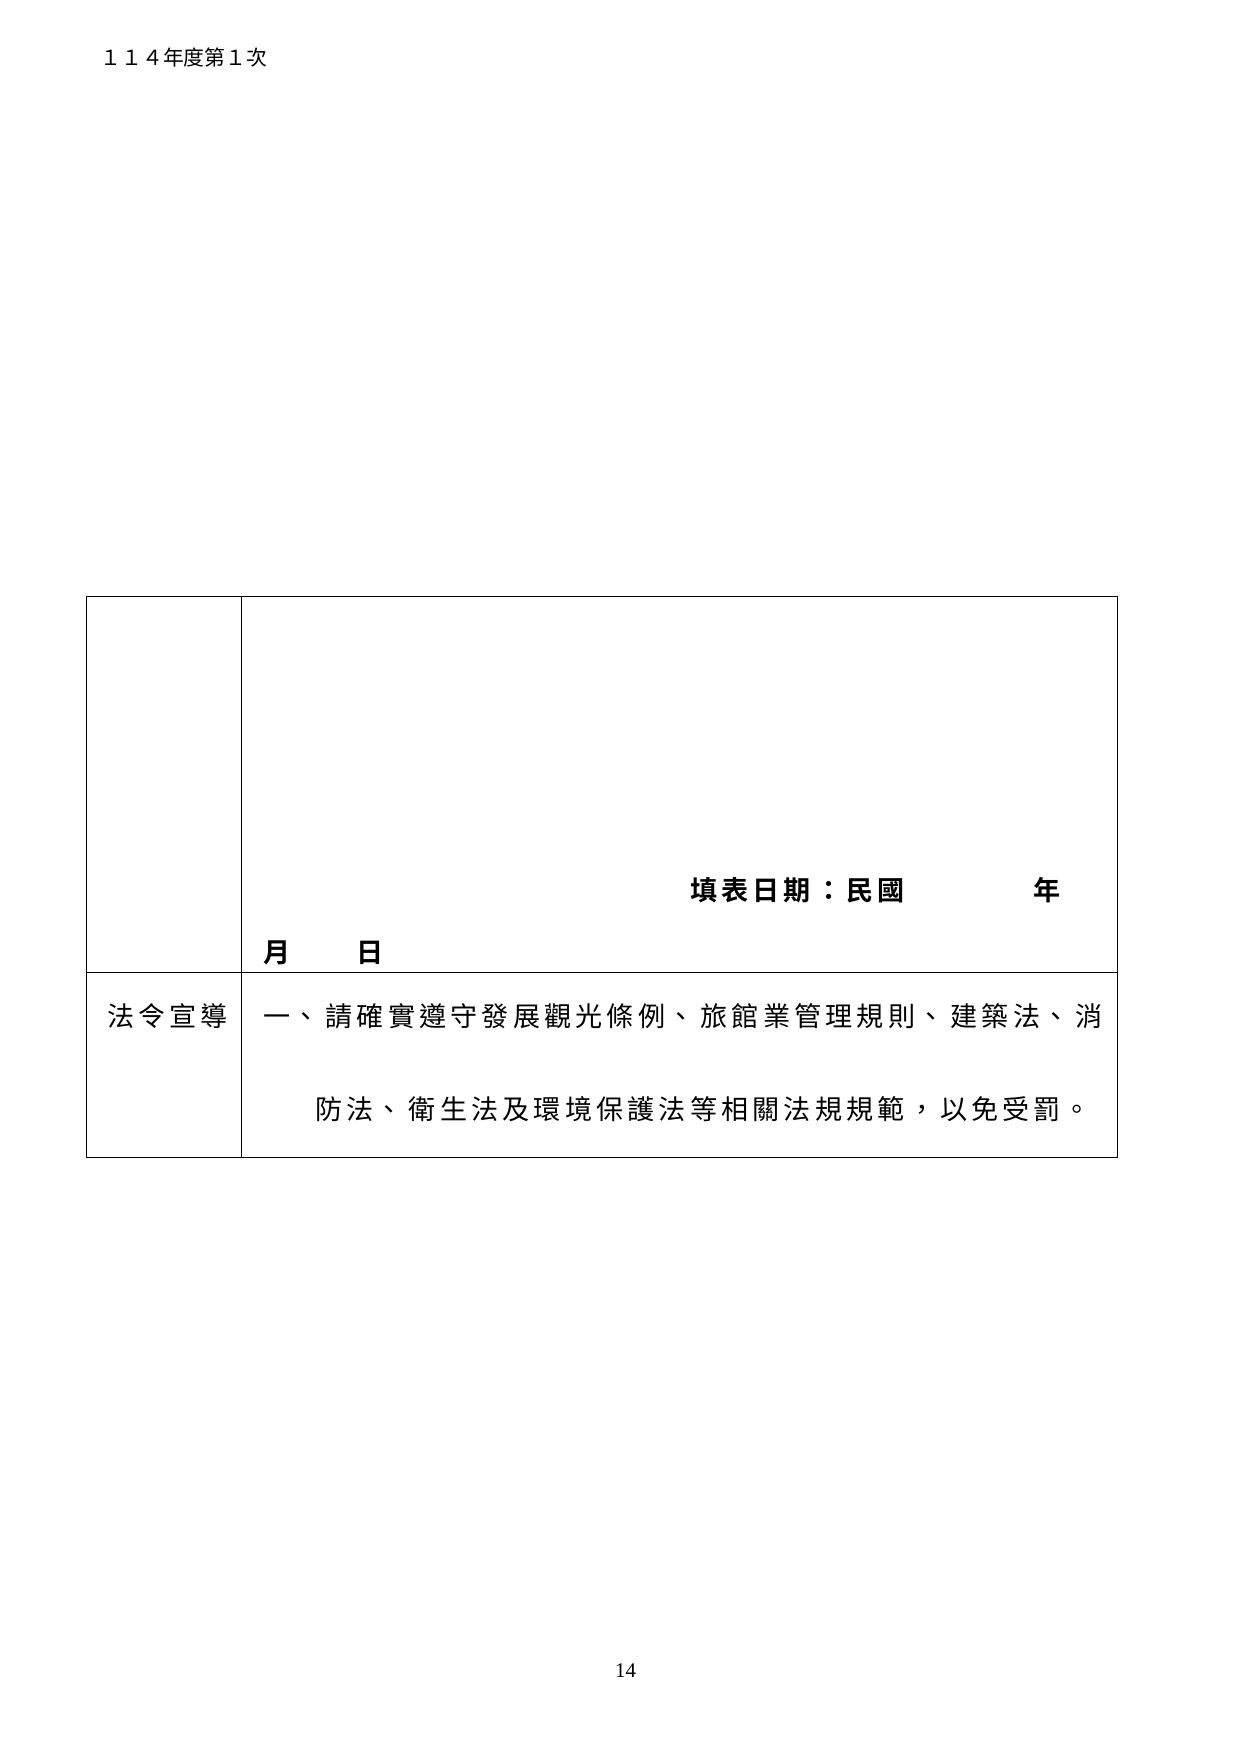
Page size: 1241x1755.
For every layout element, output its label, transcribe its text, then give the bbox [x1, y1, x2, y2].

table_cell [87, 597, 241, 972]
table_cell 一、請確實遵守發展觀光條例、旅館業管理規則、建築法、消防法、衛生法及環境保護法等相關法規規範，以免受罰。 [242, 973, 1117, 1157]
table_cell 填表日期：民國 年 月 日 [242, 597, 1117, 972]
table_cell 法令宣導 [87, 973, 241, 1157]
